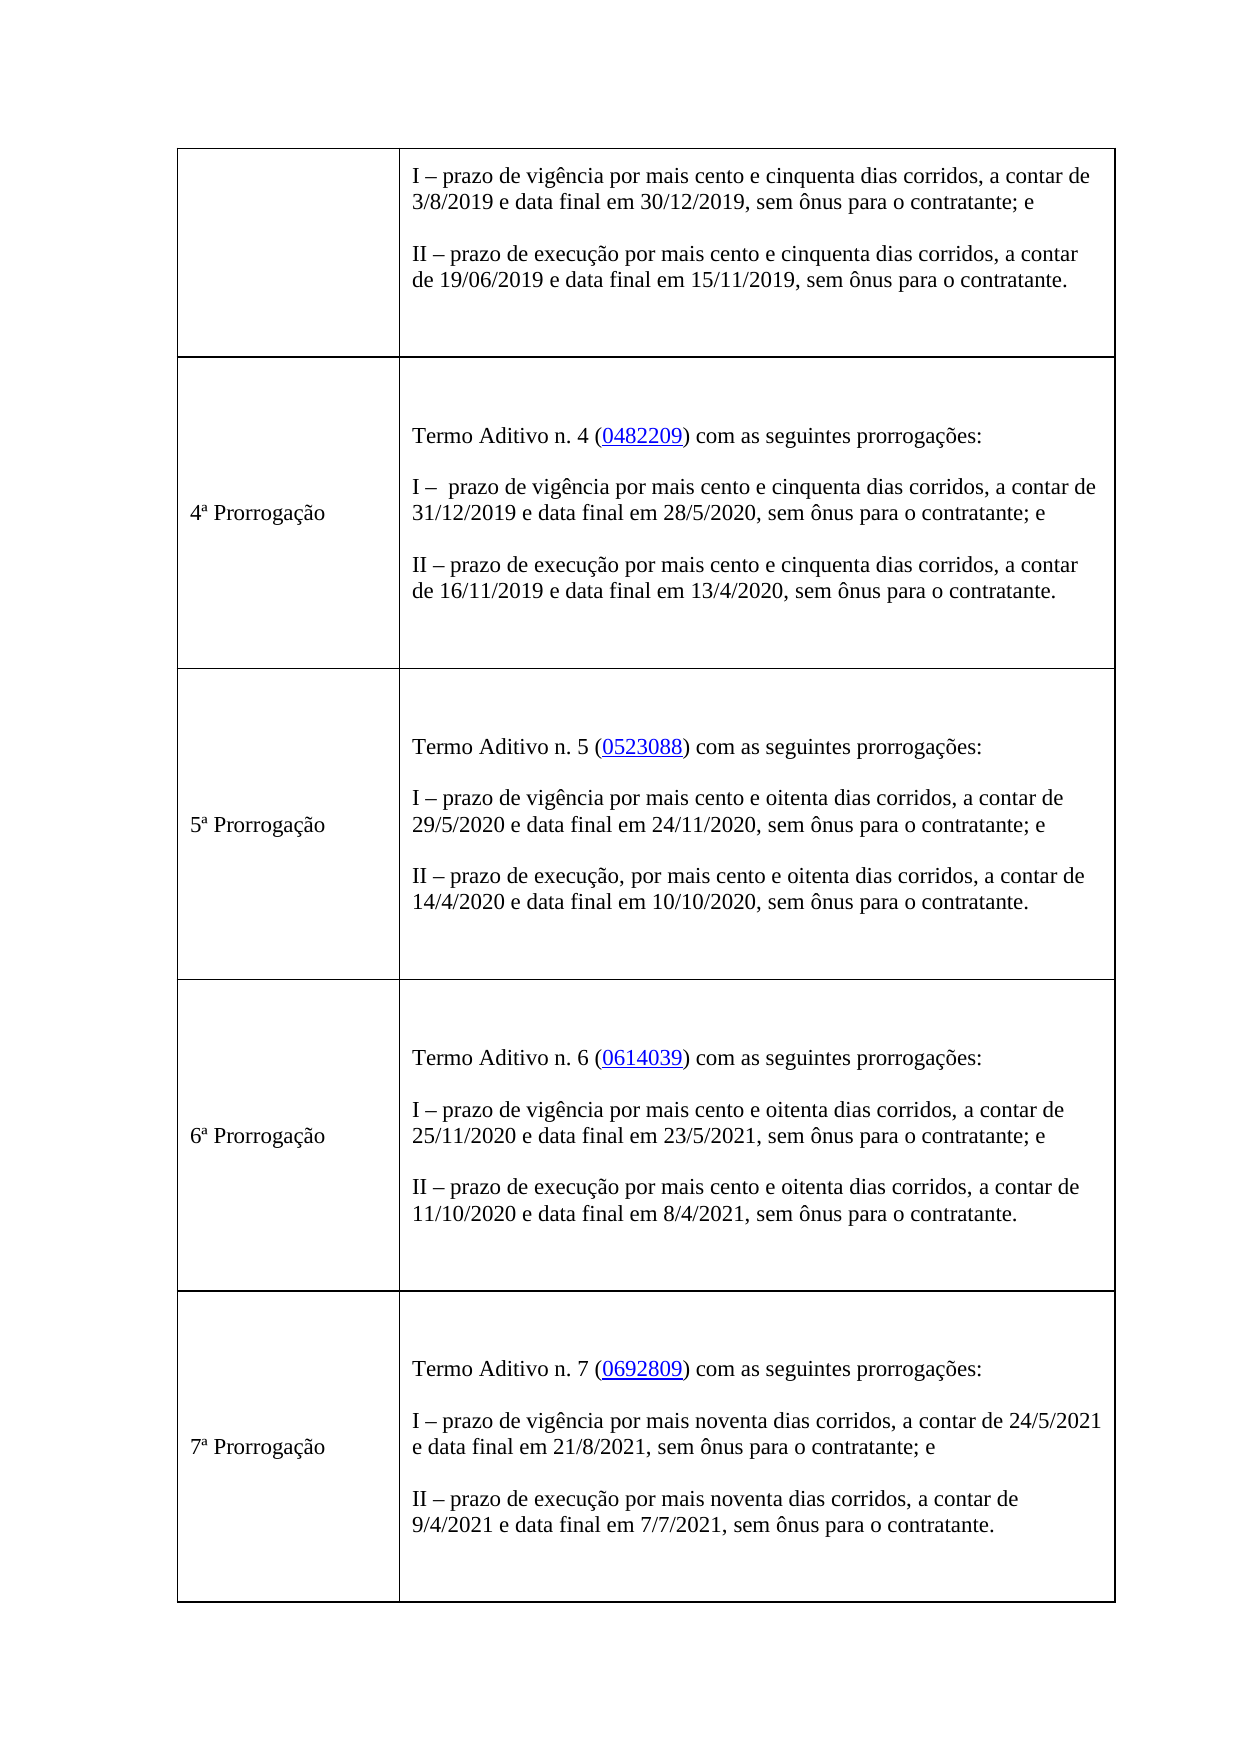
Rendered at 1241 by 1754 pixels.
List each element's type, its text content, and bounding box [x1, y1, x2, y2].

table_cell Termo Aditivo n. 7 (0692809) com as seguintes prorrogações: I – prazo de vigência por mais noventa dias corridos, a contar de 24/5/2021 e data final em 21/8/2021, sem ônus para o contratante; e II – prazo de execução por mais noventa dias corridos, a contar de 9/4/2021 e data final em 7/7/2021, sem ônus para o contratante. [400, 1292, 1114, 1601]
table_cell I – prazo de vigência por mais cento e cinquenta dias corridos, a contar de 3/8/2019 e data final em 30/12/2019, sem ônus para o contratante; e II – prazo de execução por mais cento e cinquenta dias corridos, a contar de 19/06/2019 e data final em 15/11/2019, sem ônus para o contratante. [400, 149, 1114, 356]
table_cell 5ª Prorrogação [178, 669, 399, 979]
table_cell 6ª Prorrogação [178, 980, 399, 1290]
table_cell 4ª Prorrogação [178, 358, 399, 667]
table_cell Termo Aditivo n. 4 (0482209) com as seguintes prorrogações: I – prazo de vigência por mais cento e cinquenta dias corridos, a contar de 31/12/2019 e data final em 28/5/2020, sem ônus para o contratante; e II – prazo de execução por mais cento e cinquenta dias corridos, a contar de 16/11/2019 e data final em 13/4/2020, sem ônus para o contratante. [400, 358, 1114, 667]
table_cell 7ª Prorrogação [178, 1292, 399, 1601]
table_cell [178, 149, 399, 356]
table_cell Termo Aditivo n. 5 (0523088) com as seguintes prorrogações: I – prazo de vigência por mais cento e oitenta dias corridos, a contar de 29/5/2020 e data final em 24/11/2020, sem ônus para o contratante; e II – prazo de execução, por mais cento e oitenta dias corridos, a contar de 14/4/2020 e data final em 10/10/2020, sem ônus para o contratante. [400, 669, 1114, 979]
table_cell Termo Aditivo n. 6 (0614039) com as seguintes prorrogações: I – prazo de vigência por mais cento e oitenta dias corridos, a contar de 25/11/2020 e data final em 23/5/2021, sem ônus para o contratante; e II – prazo de execução por mais cento e oitenta dias corridos, a contar de 11/10/2020 e data final em 8/4/2021, sem ônus para o contratante. [400, 980, 1114, 1290]
